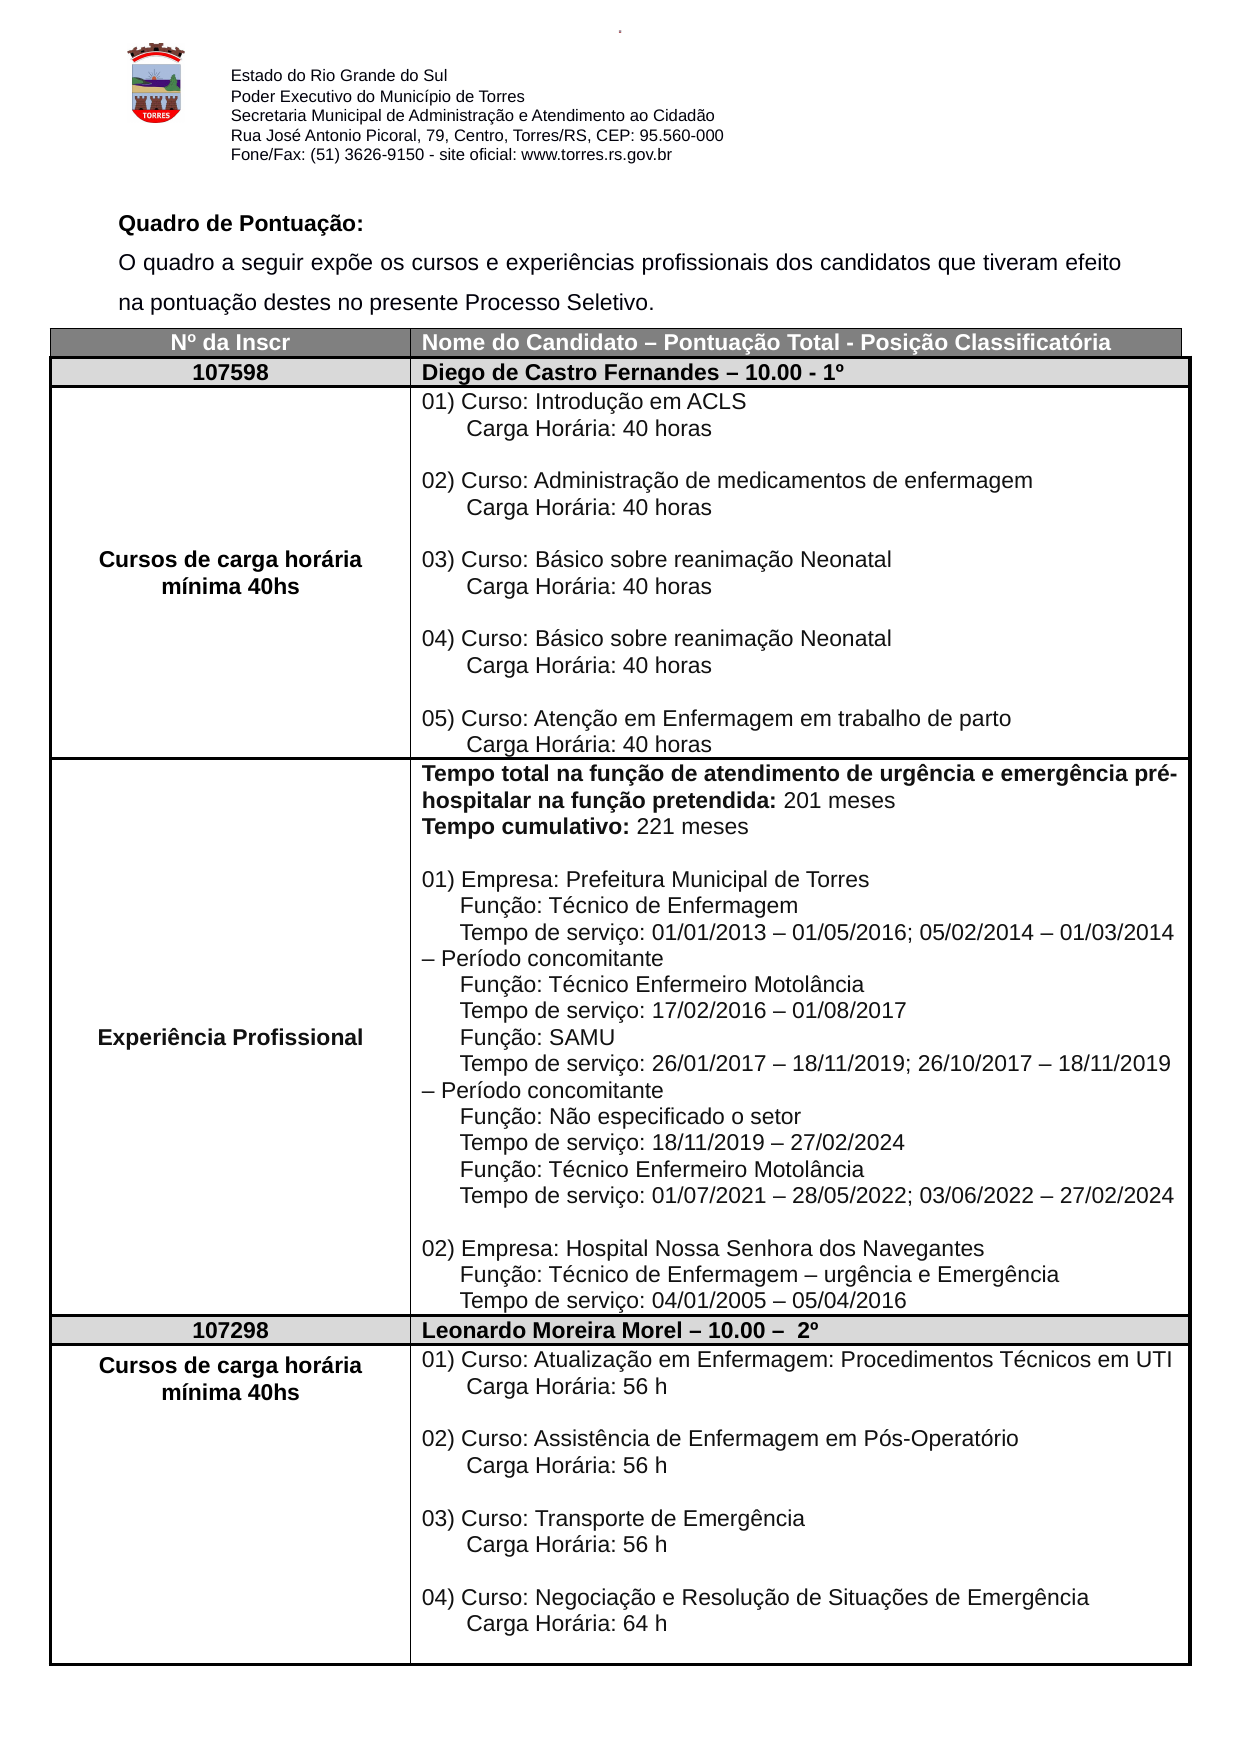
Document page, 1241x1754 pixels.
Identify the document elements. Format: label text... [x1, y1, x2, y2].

table_cell 01) Curso: Introdução em ACLS Carga Horária: 40 horas 02) Curso: Administração de medicamentos de enfermagem Carga Horária: 40 horas 03) Curso: Básico sobre reanimação Neonatal Carga Horária: 40 horas 04) Curso: Básico sobre reanimação Neonatal Carga Horária: 40 horas 05) Curso: Atenção em Enfermagem em trabalho de parto Carga Horária: 40 horas [411, 388, 1188, 757]
table_cell Cursos de carga horária mínima 40hs [52, 1346, 410, 1663]
table_cell Diego de Castro Fernandes – 10.00 - 1º [411, 359, 1188, 385]
table_cell Tempo total na função de atendimento de urgência e emergência pré-hospitalar na função pretendida: 201 meses Tempo cumulativo: 221 meses 01) Empresa: Prefeitura Municipal de Torres Função: Técnico de Enfermagem Tempo de serviço: 01/01/2013 – 01/05/2016; 05/02/2014 – 01/03/2014 – Período concomitante Função: Técnico Enfermeiro Motolância Tempo de serviço: 17/02/2016 – 01/08/2017 Função: SAMU Tempo de serviço: 26/01/2017 – 18/11/2019; 26/10/2017 – 18/11/2019 – Período concomitante Função: Não especificado o setor Tempo de serviço: 18/11/2019 – 27/02/2024 Função: Técnico Enfermeiro Motolância Tempo de serviço: 01/07/2021 – 28/05/2022; 03/06/2022 – 27/02/2024 02) Empresa: Hospital Nossa Senhora dos Navegantes Função: Técnico de Enfermagem – urgência e Emergência Tempo de serviço: 04/01/2005 – 05/04/2016 [411, 760, 1188, 1314]
text Quadro de Pontuação: [118, 210, 1122, 236]
table_cell Experiência Profissional [52, 760, 410, 1314]
table_header Nome do Candidato – Pontuação Total - Posição Classificatória [411, 329, 1181, 356]
table_cell 01) Curso: Atualização em Enfermagem: Procedimentos Técnicos em UTI Carga Horária: 56 h 02) Curso: Assistência de Enfermagem em Pós-Operatório Carga Horária: 56 h 03) Curso: Transporte de Emergência Carga Horária: 56 h 04) Curso: Negociação e Resolução de Situações de Emergência Carga Horária: 64 h [411, 1346, 1188, 1663]
table_cell Leonardo Moreira Morel – 10.00 – 2º [411, 1317, 1188, 1343]
table_cell 107598 [52, 359, 410, 385]
table_cell 107298 [52, 1317, 410, 1343]
table_header No da Inscr [51, 329, 410, 356]
table_header [1182, 328, 1190, 356]
text O quadro a seguir expõe os cursos e experiências profissionais dos candidatos que tiveram efeito na pontuação destes no presente Processo Seletivo. [118, 249, 1122, 315]
picture [127, 43, 185, 123]
table_cell Cursos de carga horária mínima 40hs [52, 388, 410, 757]
